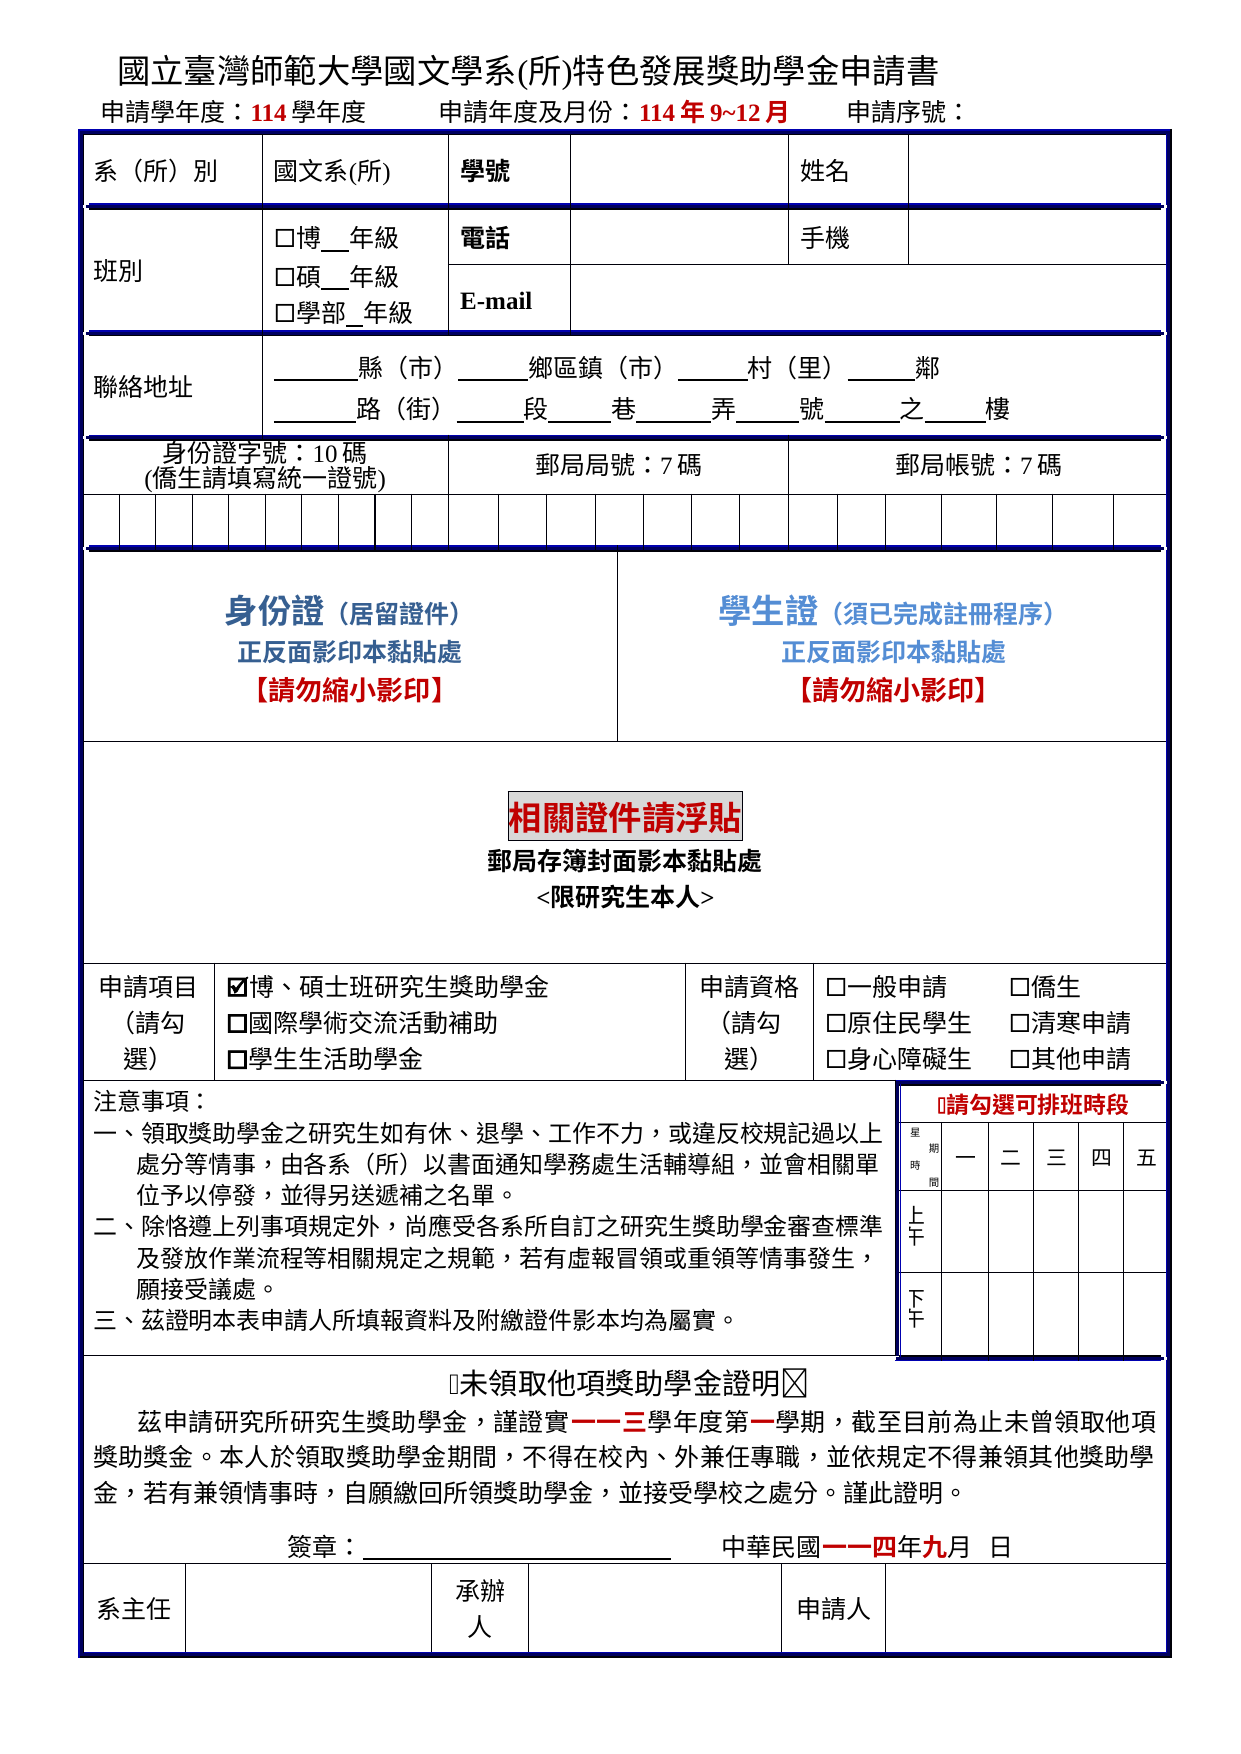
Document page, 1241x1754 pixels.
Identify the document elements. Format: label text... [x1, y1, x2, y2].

table_cell [989, 1191, 1033, 1272]
table_cell 申請資格 （請勾選） [686, 964, 813, 1079]
table_cell E-mail [449, 265, 570, 330]
table_cell [1079, 1273, 1123, 1355]
table_cell 星期 時間 [901, 1123, 941, 1189]
table_cell 班別 [83, 203, 262, 330]
table_cell 郵局帳號：7碼 [789, 435, 1167, 493]
table_cell [789, 495, 837, 545]
table_cell [193, 495, 228, 545]
table_cell 縣（市） 鄉區鎮（市） 村（里） 鄰 路（街） 段 巷 弄 號 之 樓 [263, 330, 1167, 434]
table_header 學號 [449, 135, 570, 203]
table_cell [156, 495, 192, 545]
table_cell [942, 495, 996, 545]
table_cell [547, 495, 595, 545]
table_header 國文系(所) [263, 135, 448, 203]
text 申請學年度：114學年度 申請年度及月份：114年9~12月 申請序號： [100, 93, 1140, 129]
table_cell [989, 1273, 1033, 1355]
table_cell [571, 210, 788, 264]
table_cell [571, 265, 1166, 330]
table_cell 五 [1124, 1123, 1166, 1189]
table_cell [186, 1564, 431, 1652]
table_cell [229, 495, 265, 545]
table_cell 下午 [901, 1273, 941, 1355]
table_cell [84, 495, 119, 545]
text 國立臺灣師範大學國文學系(所)特色發展獎助學金申請書 [100, 44, 1169, 93]
table_cell [1124, 1273, 1166, 1355]
table_cell [449, 495, 498, 545]
table_cell 學生證（須已完成註冊程序） 正反面影印本黏貼處 【請勿縮小影印】 [618, 545, 1167, 741]
table_cell [886, 1564, 1166, 1652]
table_cell 博、碩士班研究生獎助學金 國際學術交流活動補助 學生生活助學金 [215, 964, 685, 1079]
table_cell 郵局局號：7碼 [449, 441, 788, 493]
table_cell [740, 495, 788, 545]
table_header 系（所）別 [84, 135, 262, 203]
table_cell [412, 495, 448, 545]
table_cell 四 [1079, 1123, 1123, 1189]
table_cell [644, 495, 691, 545]
table_cell 申請人 [782, 1564, 885, 1652]
table_header [571, 135, 788, 203]
table_cell [1053, 495, 1113, 545]
table_cell 聯絡地址 [83, 330, 262, 434]
table_cell 身份證字號：10碼 (僑生請填寫統一證號) [83, 435, 448, 493]
table_cell 三 [1034, 1123, 1078, 1189]
table_cell 系主任 [84, 1564, 185, 1652]
table_cell [886, 495, 941, 545]
table_cell [339, 495, 374, 545]
table_cell [266, 495, 301, 545]
table_cell 電話 [449, 210, 570, 264]
table_cell [120, 495, 155, 545]
table_cell 相關證件請浮貼 郵局存簿封面影本黏貼處 <限研究生本人> [84, 742, 1166, 963]
table_header 姓名 [789, 135, 908, 203]
table_cell 注意事項： 一、領取獎助學金之研究生如有休、退學、工作不力，或違反校規記過以上處分等情事，由各系（所）以書面通知學務處生活輔導組，並會相關單位予以停發，並得另送遞補之名單。 二、除恪遵上列事項規定外，尚應受各系所自訂之研究生獎助學金審查標準及發放作業流程等相關規定之規範，若有虛報冒領或重領等情事發生，願接受議處。 三、茲證明本表申請人所填報資料及附繳證件影本均為屬實。 [84, 1081, 895, 1355]
table_cell [997, 495, 1052, 545]
table_cell 身份證（居留證件） 正反面影印本黏貼處 【請勿縮小影印】 [83, 545, 617, 741]
table_cell 手機 [789, 210, 908, 264]
table_cell 申請項目 （請勾選） [84, 964, 214, 1079]
table_cell [1034, 1273, 1078, 1355]
table_cell 承辦人 [432, 1564, 528, 1652]
table_cell [838, 495, 885, 545]
table_cell [909, 203, 1167, 264]
table_cell [1079, 1191, 1123, 1272]
table_cell [942, 1273, 988, 1355]
table_header [909, 135, 1166, 203]
table_cell [302, 495, 338, 545]
table_cell [1034, 1191, 1078, 1272]
table_cell [499, 495, 546, 545]
table_cell 一般申請 原住民學生 身心障礙生 [814, 964, 997, 1079]
table_cell 未領取他項獎助學金證明 茲申請研究所研究生獎助學金，謹證實一一三學年度第一學期，截至目前為止未曾領取他項獎助獎金。本人於領取獎助學金期間，不得在校內、外兼任專職，並依規定不得兼領其他獎助學金，若有兼領情事時，自願繳回所領獎助學金，並接受學校之處分。謹此證明。 簽章： 中華民國一一四年九月 日 [84, 1355, 1167, 1563]
table_cell [376, 495, 411, 545]
table_cell 二 [989, 1123, 1033, 1189]
table_cell [529, 1564, 781, 1652]
table_cell 請勾選可排班時段 [901, 1080, 1167, 1122]
table_cell 上午 [901, 1191, 941, 1272]
table_cell 僑生 清寒申請 其他申請 [997, 964, 1166, 1079]
table_cell [1114, 495, 1166, 545]
table_cell [692, 495, 739, 545]
table_cell 博 年級 碩 年級 學部 年級 [263, 210, 448, 330]
table_cell [1124, 1191, 1166, 1272]
table_cell [596, 495, 643, 545]
table_cell [942, 1191, 988, 1272]
table_cell 一 [942, 1123, 988, 1189]
